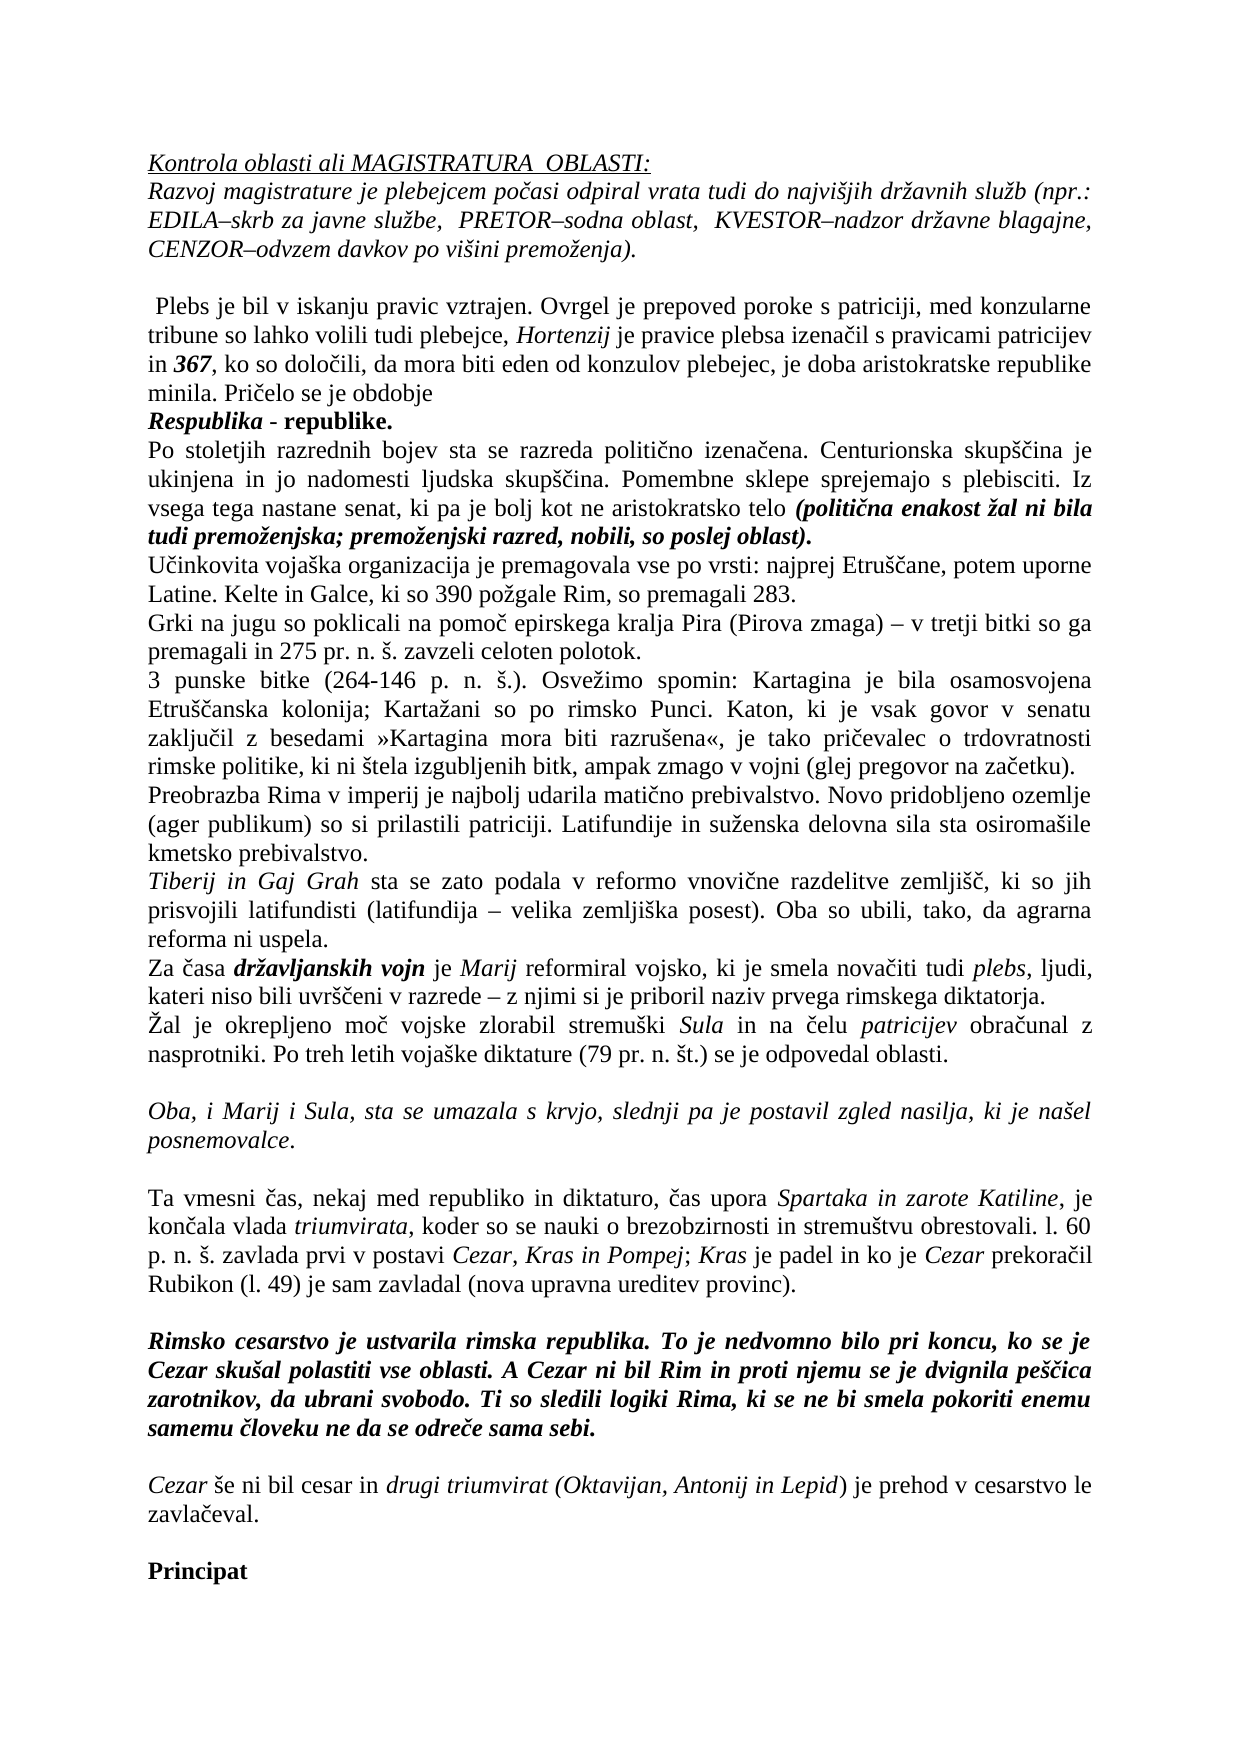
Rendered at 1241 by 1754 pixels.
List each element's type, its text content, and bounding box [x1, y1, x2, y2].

text Respublika - republike. [148, 406, 1093, 435]
text Cezar še ni bil cesar in drugi triumvirat (Oktavijan, Antonij in Lepid) je prehod v cesarstvo le zavlačeval. [148, 1470, 1093, 1528]
text Žal je okrepljeno moč vojske zlorabil stremuški Sula in na čelu patricijev obračunal z nasprotniki. Po treh letih vojaške diktature (79 pr. n. št.) se je odpovedal oblasti. [148, 1010, 1093, 1068]
text Principat [148, 1556, 1093, 1585]
text Kontrola oblasti ali MAGISTRATURA OBLASTI: [148, 148, 1093, 176]
text Razvoj magistrature je plebejcem počasi odpiral vrata tudi do najvišjih državnih služb (npr.: EDILA–skrb za javne službe, PRETOR–sodna oblast, KVESTOR–nadzor državne blagajne, CENZOR–odvzem davkov po višini premoženja). [148, 176, 1093, 263]
text Preobrazba Rima v imperij je najbolj udarila matično prebivalstvo. Novo pridobljeno ozemlje (ager publikum) so si prilastili patriciji. Latifundije in suženska delovna sila sta osiromašile kmetsko prebivalstvo. [148, 780, 1093, 866]
text Po stoletjih razrednih bojev sta se razreda politično izenačena. Centurionska skupščina je ukinjena in jo nadomesti ljudska skupščina. Pomembne sklepe sprejemajo s plebisciti. Iz vsega tega nastane senat, ki pa je bolj kot ne aristokratsko telo (politična enakost žal ni bila tudi premoženjska; premoženjski razred, nobili, so poslej oblast). [148, 435, 1093, 550]
text Plebs je bil v iskanju pravic vztrajen. Ovrgel je prepoved poroke s patriciji, med konzularne tribune so lahko volili tudi plebejce, Hortenzij je pravice plebsa izenačil s pravicami patricijev in 367, ko so določili, da mora biti eden od konzulov plebejec, je doba aristokratske republike minila. Pričelo se je obdobje [148, 291, 1093, 406]
text Za časa državljanskih vojn je Marij reformiral vojsko, ki je smela novačiti tudi plebs, ljudi, kateri niso bili uvrščeni v razrede – z njimi si je priboril naziv prvega rimskega diktatorja. [148, 953, 1093, 1010]
text Tiberij in Gaj Grah sta se zato podala v reformo vnovične razdelitve zemljišč, ki so jih prisvojili latifundisti (latifundija – velika zemljiška posest). Oba so ubili, tako, da agrarna reforma ni uspela. [148, 866, 1093, 953]
text Oba, i Marij i Sula, sta se umazala s krvjo, slednji pa je postavil zgled nasilja, ki je našel posnemovalce. [148, 1096, 1093, 1154]
text Učinkovita vojaška organizacija je premagovala vse po vrsti: najprej Etruščane, potem uporne Latine. Kelte in Galce, ki so 390 požgale Rim, so premagali 283. [148, 550, 1093, 608]
text 3 punske bitke (264-146 p. n. š.). Osvežimo spomin: Kartagina je bila osamosvojena Etruščanska kolonija; Kartažani so po rimsko Punci. Katon, ki je vsak govor v senatu zaključil z besedami »Kartagina mora biti razrušena«, je tako pričevalec o trdovratnosti rimske politike, ki ni štela izgubljenih bitk, ampak zmago v vojni (glej pregovor na začetku). [148, 665, 1093, 780]
text Rimsko cesarstvo je ustvarila rimska republika. To je nedvomno bilo pri koncu, ko se je Cezar skušal polastiti vse oblasti. A Cezar ni bil Rim in proti njemu se je dvignila peščica zarotnikov, da ubrani svobodo. Ti so sledili logiki Rima, ki se ne bi smela pokoriti enemu samemu človeku ne da se odreče sama sebi. [148, 1326, 1093, 1441]
text Ta vmesni čas, nekaj med republiko in diktaturo, čas upora Spartaka in zarote Katiline, je končala vlada triumvirata, koder so se nauki o brezobzirnosti in stremuštvu obrestovali. l. 60 p. n. š. zavlada prvi v postavi Cezar, Kras in Pompej; Kras je padel in ko je Cezar prekoračil Rubikon (l. 49) je sam zavladal (nova upravna ureditev provinc). [148, 1183, 1093, 1298]
text Grki na jugu so poklicali na pomoč epirskega kralja Pira (Pirova zmaga) – v tretji bitki so ga premagali in 275 pr. n. š. zavzeli celoten polotok. [148, 608, 1093, 665]
